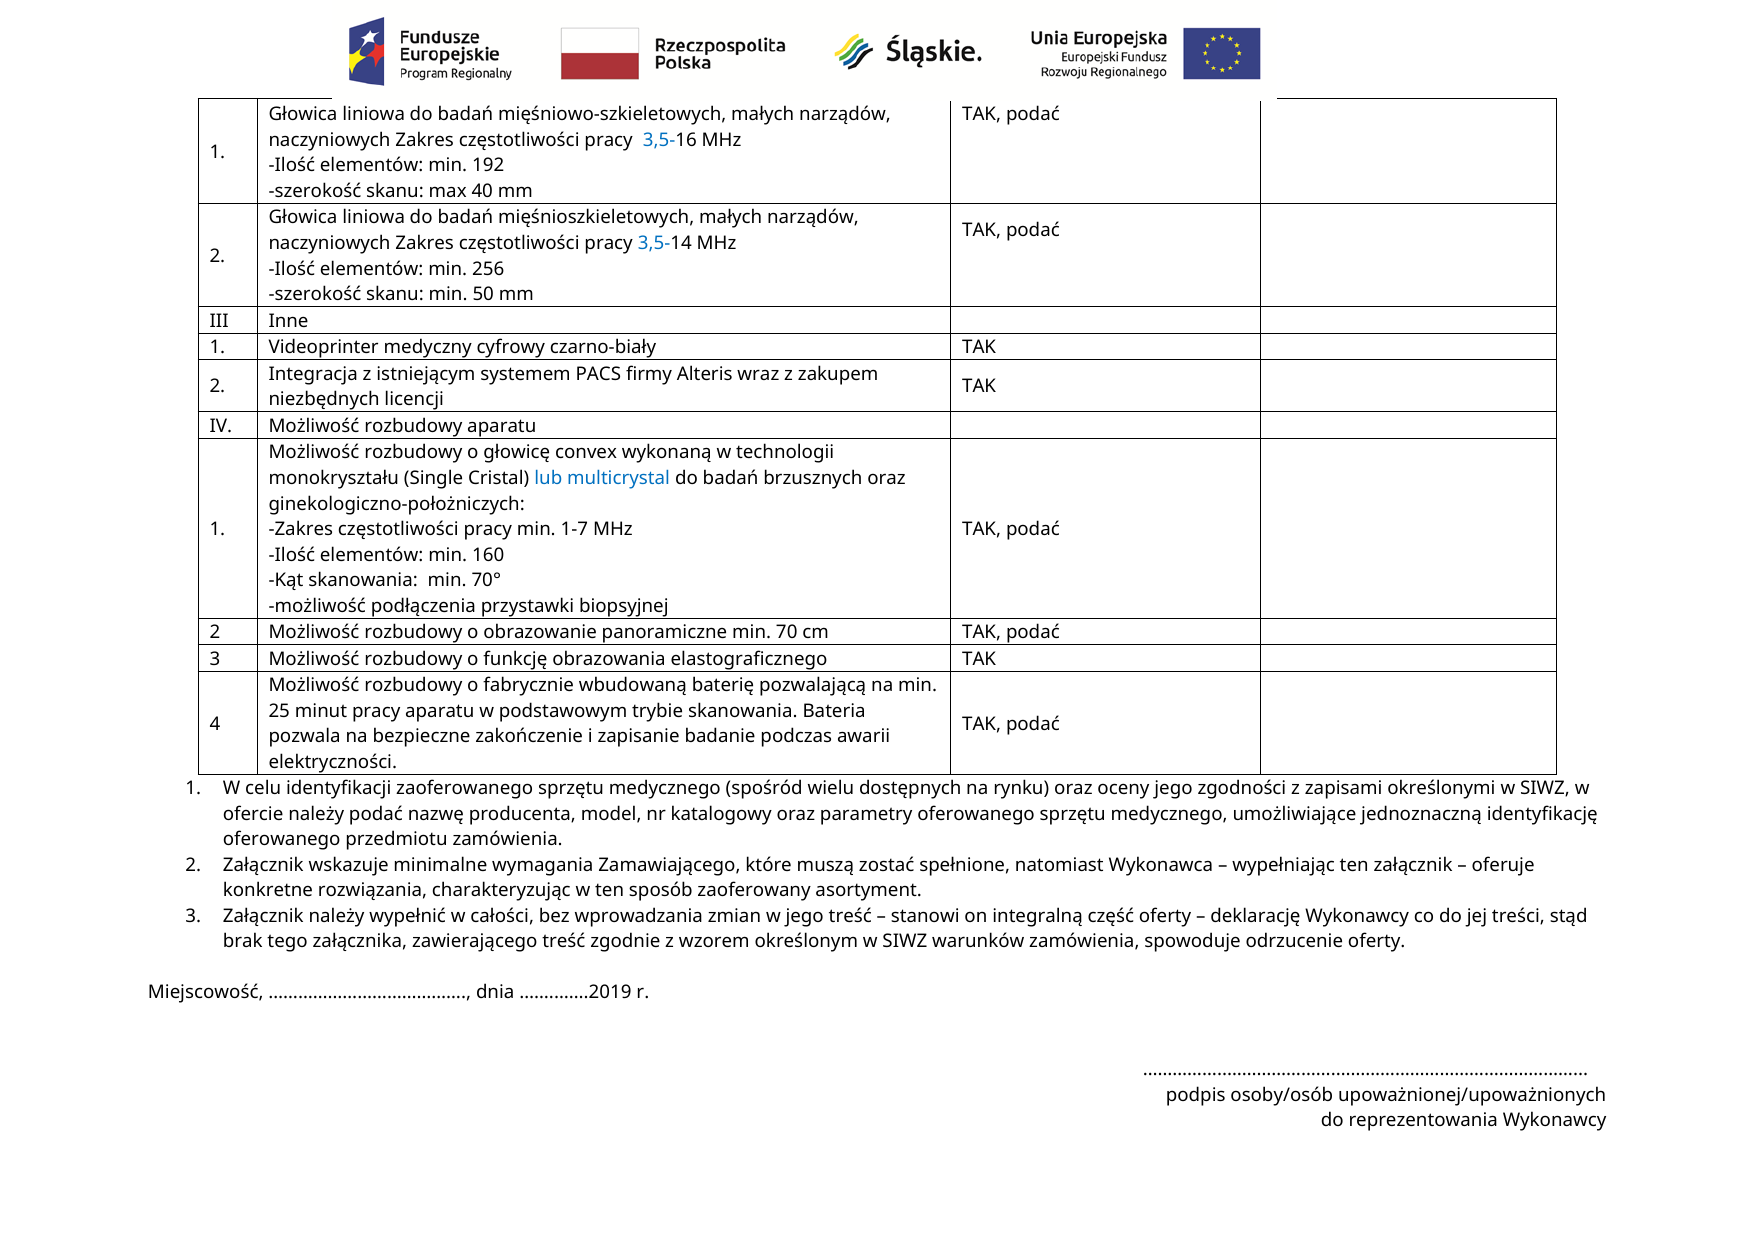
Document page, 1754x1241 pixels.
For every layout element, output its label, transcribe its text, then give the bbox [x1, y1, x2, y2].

table_cell [1545, 645, 1556, 671]
list Załącznik należy wypełnić w całości, bez wprowadzania zmian w jego treść – stanowi on integralną część oferty – deklarację Wykonawcy co do jej treści, stąd brak tego załącznika, zawierającego treść zgodnie z wzorem określonym w SIWZ warunków zamówienia, spowoduje odrzucenie oferty. [185, 902, 1606, 953]
table_cell [1261, 360, 1556, 411]
table_cell [1261, 334, 1272, 359]
table_cell [1261, 645, 1272, 671]
table_cell 1. [199, 439, 257, 617]
text podpis osoby/osób upoważnionej/upoważnionych [148, 1081, 1606, 1106]
table_cell [1261, 619, 1272, 644]
table_cell 3 [199, 645, 209, 671]
table_cell [1261, 412, 1272, 438]
table_cell [1545, 307, 1556, 332]
table_cell [1545, 412, 1556, 438]
table_cell [1261, 204, 1556, 306]
table_cell [1249, 307, 1260, 332]
table_cell [951, 412, 962, 438]
table_cell [951, 307, 962, 332]
table_cell 2. [199, 360, 257, 411]
table_cell IV. [199, 412, 209, 438]
table_cell Inne [258, 307, 268, 332]
table_cell 4 [199, 672, 257, 774]
table_cell III [199, 307, 209, 332]
table_cell [1261, 307, 1272, 332]
text ……………..………………….…………………………………………... [148, 1055, 1606, 1081]
table_cell [1545, 619, 1556, 644]
table_cell TAK [951, 645, 962, 671]
table_cell 1. [199, 99, 257, 203]
table_cell 2 [199, 619, 209, 644]
table_cell TAK, podać [951, 439, 1260, 617]
table_cell TAK, podać [1249, 619, 1260, 644]
list W celu identyfikacji zaoferowanego sprzętu medycznego (spośród wielu dostępnych na rynku) oraz oceny jego zgodności z zapisami określonymi w SIWZ, w ofercie należy podać nazwę producenta, model, nr katalogowy oraz parametry oferowanego sprzętu medycznego, umożliwiające jednoznaczną identyfikację oferowanego przedmiotu zamówienia. [185, 775, 1606, 851]
table_cell 3 [246, 645, 257, 671]
table_cell IV. [246, 412, 257, 438]
table_cell [1261, 439, 1556, 617]
table_cell TAK, podać [951, 101, 1260, 203]
table_cell 1. [246, 334, 257, 359]
table_cell TAK, podać [951, 204, 1260, 306]
table_cell TAK, podać [951, 619, 962, 644]
table_cell [1261, 99, 1556, 203]
table_cell Inne [939, 307, 950, 332]
table_cell TAK [1249, 645, 1260, 671]
table_cell 2 [246, 619, 257, 644]
table_cell TAK [1249, 334, 1260, 359]
table_cell TAK [951, 334, 962, 359]
list Załącznik wskazuje minimalne wymagania Zamawiającego, które muszą zostać spełnione, natomiast Wykonawca – wypełniając ten załącznik – oferuje konkretne rozwiązania, charakteryzując w ten sposób zaoferowany asortyment. [185, 851, 1606, 902]
table_cell [1545, 334, 1556, 359]
text Miejscowość, …………………………………., dnia …….…….2019 r. [148, 979, 1606, 1004]
text do reprezentowania Wykonawcy [148, 1106, 1606, 1132]
table_cell 2. [199, 204, 257, 306]
table_cell III [246, 307, 257, 332]
table_cell TAK [951, 360, 1260, 411]
table_cell 1. [199, 334, 209, 359]
table_cell [1261, 672, 1556, 774]
table_cell [1249, 412, 1260, 438]
table_cell TAK, podać [951, 672, 1260, 774]
